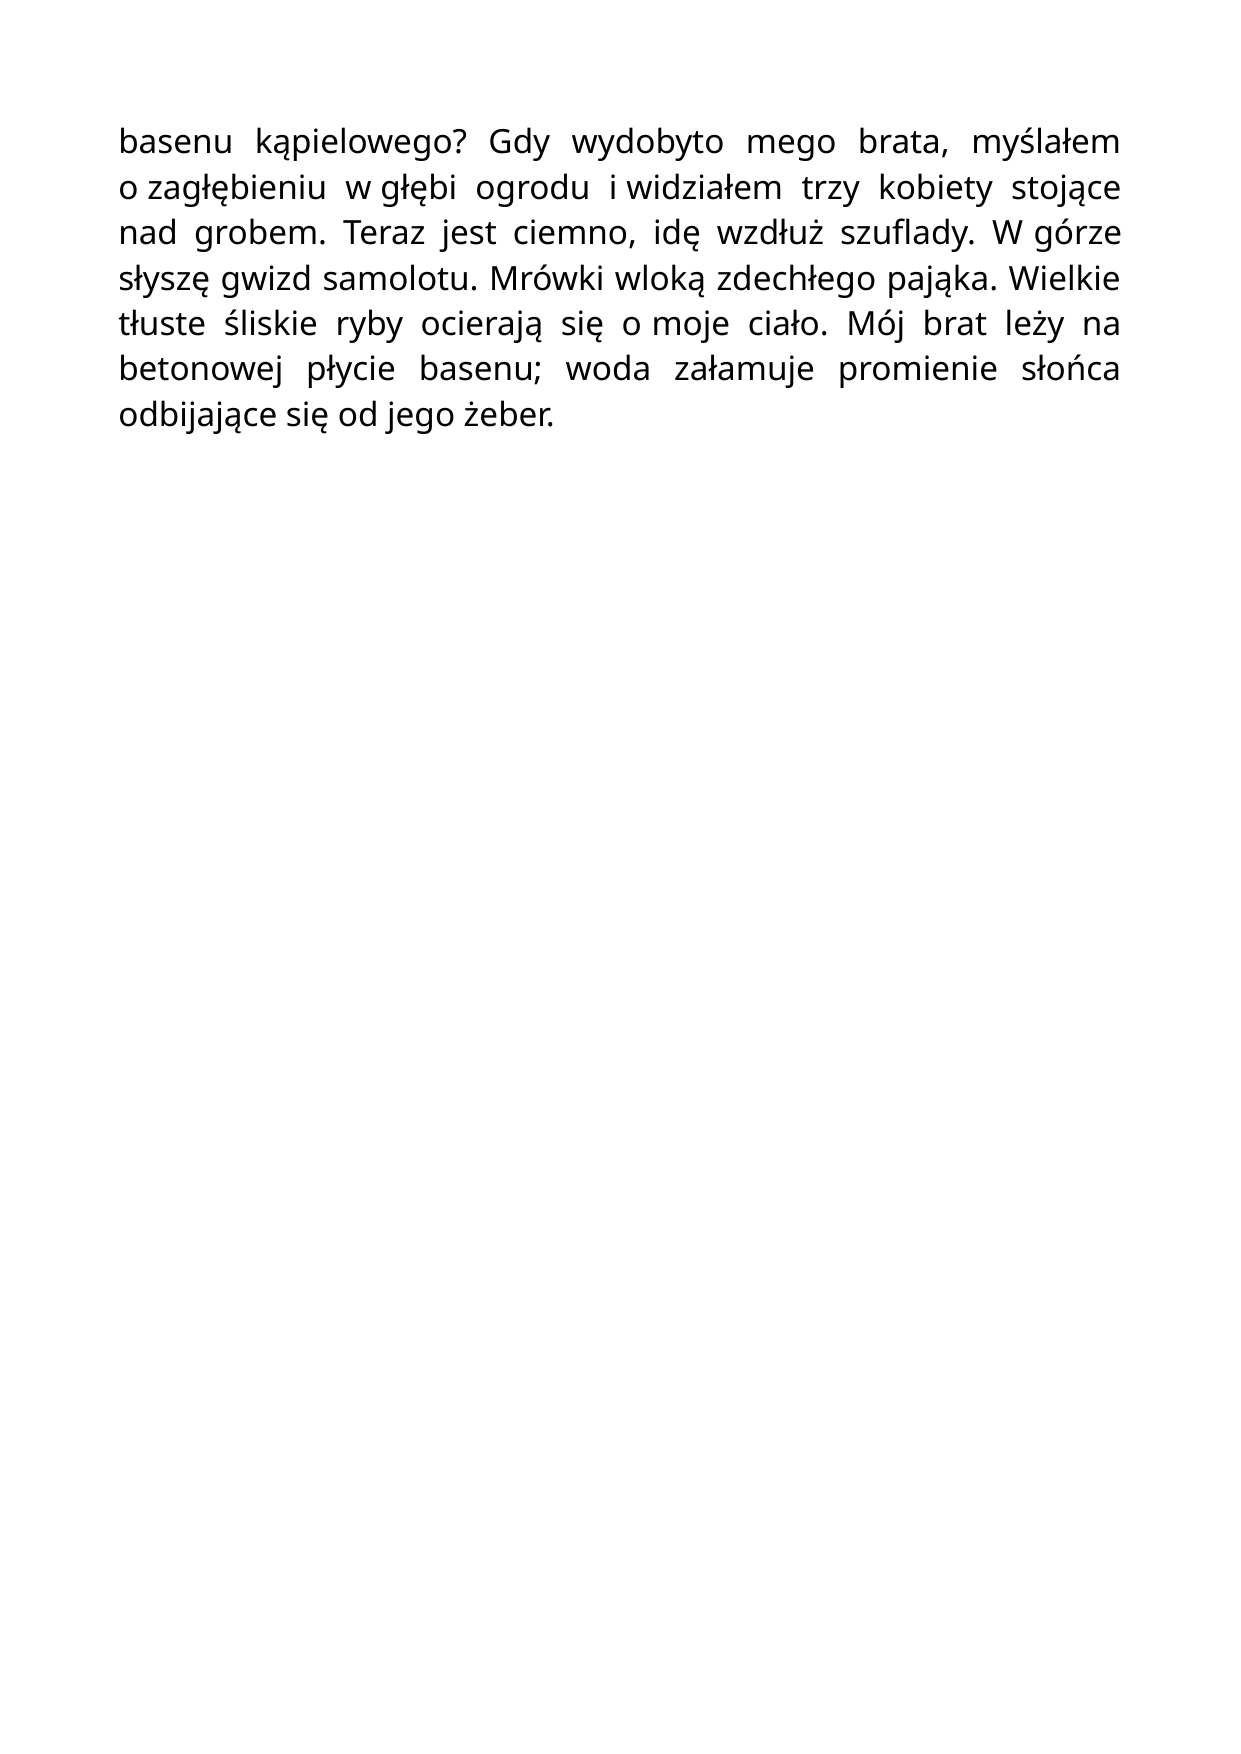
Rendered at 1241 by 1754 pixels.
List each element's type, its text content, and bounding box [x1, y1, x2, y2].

text basenu kąpielowego? Gdy wydobyto mego brata, myślałem o zagłębieniu w głębi ogrodu i widziałem trzy kobiety stojące nad grobem. Teraz jest ciemno, idę wzdłuż szuflady. W górze słyszę gwizd samolotu. Mrówki wloką zdechłego pająka. Wielkie tłuste śliskie ryby ocierają się o moje ciało. Mój brat leży na betonowej płycie basenu; woda załamuje promienie słońca odbijające się od jego żeber. [118, 118, 1122, 436]
